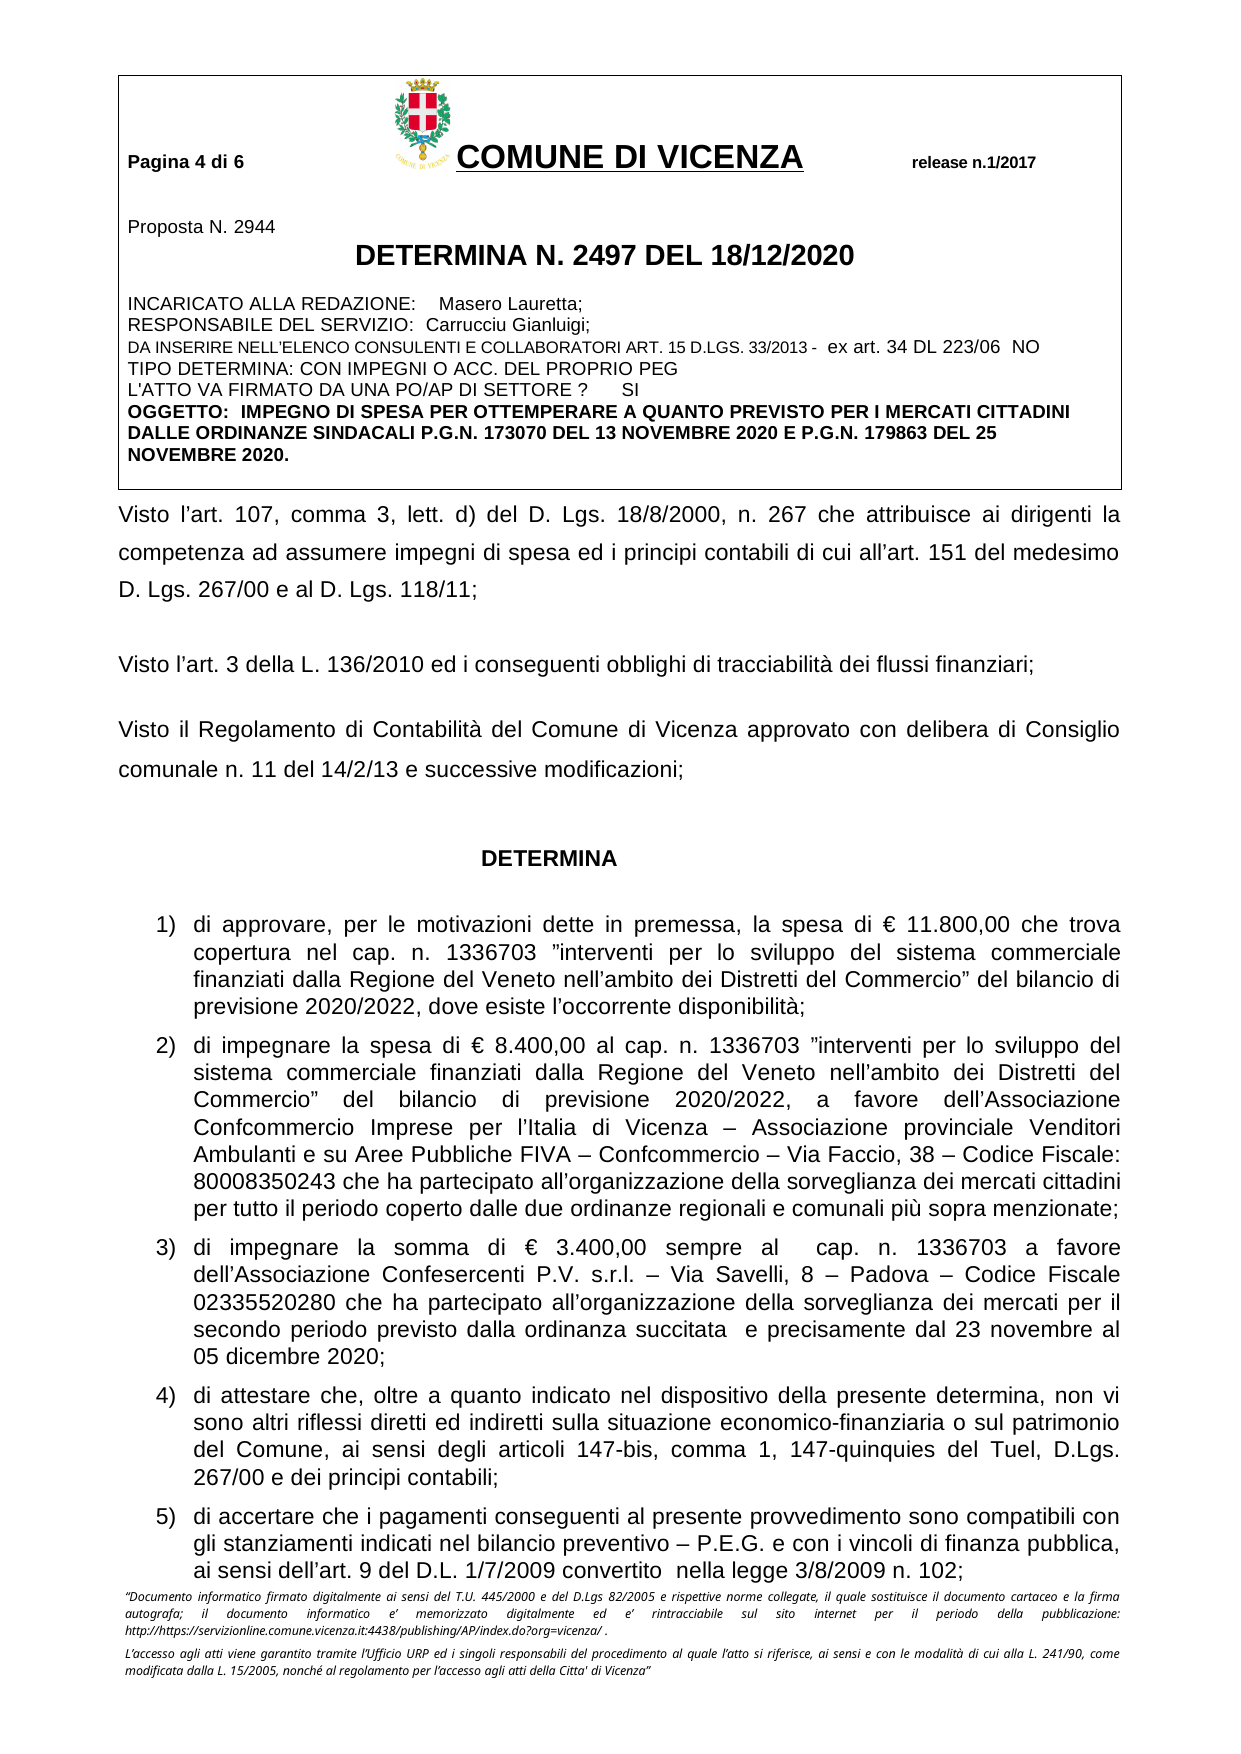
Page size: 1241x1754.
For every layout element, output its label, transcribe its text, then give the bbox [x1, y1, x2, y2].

list di attestare che, oltre a quanto indicato nel dispositivo della presente determina, non vi sono altri riflessi diretti ed indiretti sulla situazione economico-finanziaria o sul patrimonio del Comune, ai sensi degli articoli 147-bis, comma 1, 147-quinquies del Tuel, D.Lgs. 267/00 e dei principi contabili; [156, 1382, 1122, 1490]
text Visto l’art. 107, comma 3, lett. d) del D. Lgs. 18/8/2000, n. 267 che attribuisce ai dirigenti la competenza ad assumere impegni di spesa ed i principi contabili di cui all’art. 151 del medesimo D. Lgs. 267/00 e al D. Lgs. 118/11; [118, 490, 1122, 602]
picture [394, 78, 451, 169]
text Visto l’art. 3 della L. 136/2010 ed i conseguenti obblighi di tracciabilità dei flussi finanziari; [118, 640, 1122, 677]
text DETERMINA [118, 834, 1122, 871]
list di accertare che i pagamenti conseguenti al presente provvedimento sono compatibili con gli stanziamenti indicati nel bilancio preventivo – P.E.G. e con i vincoli di finanza pubblica, ai sensi dell’art. 9 del D.L. 1/7/2009 convertito nella legge 3/8/2009 n. 102; [156, 1502, 1122, 1584]
list di impegnare la somma di € 3.400,00 sempre al cap. n. 1336703 a favore dell’Associazione Confesercenti P.V. s.r.l. – Via Savelli, 8 – Padova – Codice Fiscale 02335520280 che ha partecipato all’organizzazione della sorveglianza dei mercati per il secondo periodo previsto dalla ordinanza succitata e precisamente dal 23 novembre al 05 dicembre 2020; [156, 1234, 1122, 1369]
text Visto il Regolamento di Contabilità del Comune di Vicenza approvato con delibera di Consiglio comunale n. 11 del 14/2/13 e successive modificazioni; [118, 715, 1122, 783]
list di approvare, per le motivazioni dette in premessa, la spesa di € 11.800,00 che trova copertura nel cap. n. 1336703 ”interventi per lo sviluppo del sistema commerciale finanziati dalla Regione del Veneto nell’ambito dei Distretti del Commercio” del bilancio di previsione 2020/2022, dove esiste l’occorrente disponibilità; [156, 911, 1122, 1019]
list di impegnare la spesa di € 8.400,00 al cap. n. 1336703 ”interventi per lo sviluppo del sistema commerciale finanziati dalla Regione del Veneto nell’ambito dei Distretti del Commercio” del bilancio di previsione 2020/2022, a favore dell’Associazione Confcommercio Imprese per l’Italia di Vicenza – Associazione provinciale Venditori Ambulanti e su Aree Pubbliche FIVA – Confcommercio – Via Faccio, 38 – Codice Fiscale: 80008350243 che ha partecipato all’organizzazione della sorveglianza dei mercati cittadini per tutto il periodo coperto dalle due ordinanze regionali e comunali più sopra menzionate; [156, 1032, 1122, 1221]
